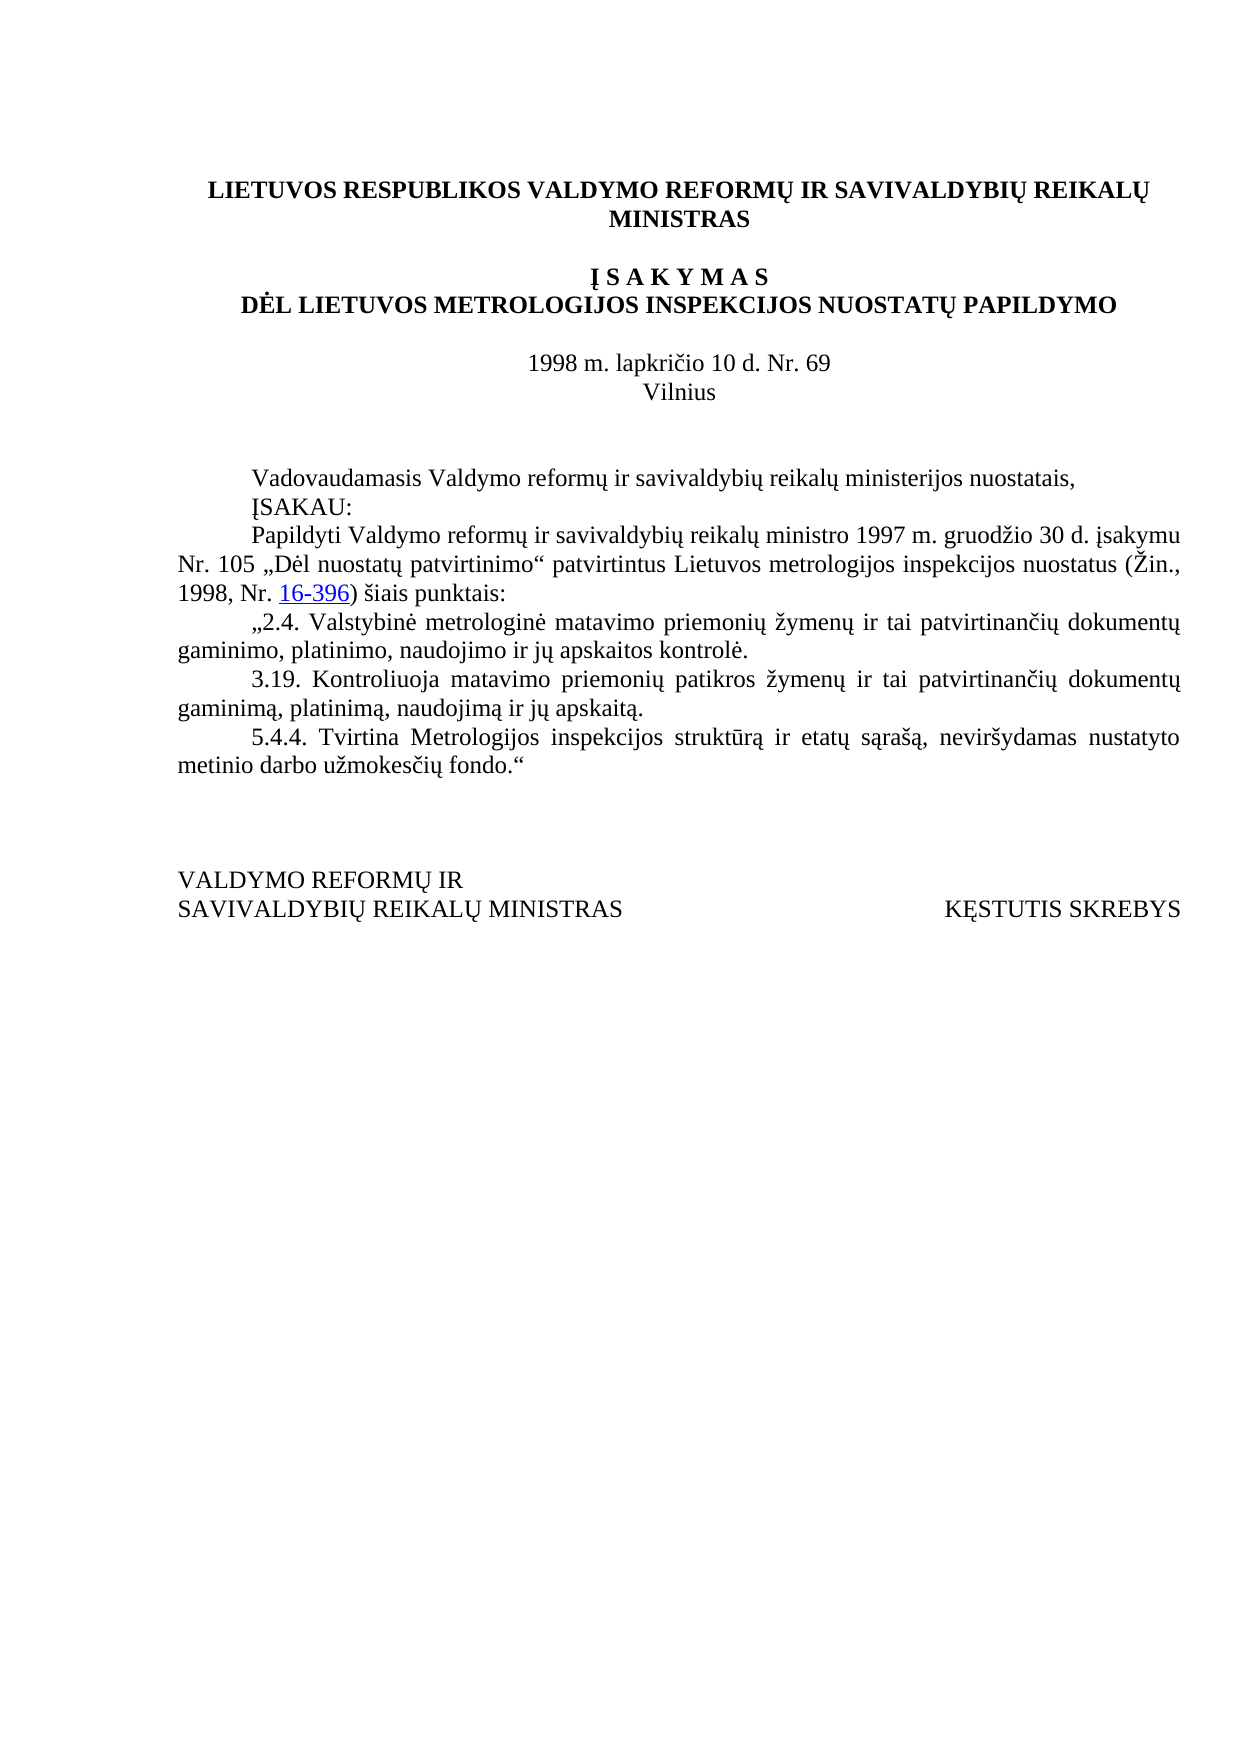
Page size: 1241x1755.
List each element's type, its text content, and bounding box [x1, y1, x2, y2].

text VALDYMO REFORMŲ IR [177, 866, 1181, 894]
text Vadovaudamasis Valdymo reformų ir savivaldybių reikalų ministerijos nuostatais, [177, 463, 1181, 492]
text LIETUVOS RESPUBLIKOS VALDYMO REFORMŲ IR SAVIVALDYBIŲ REIKALŲ MINISTRAS [177, 176, 1181, 233]
text „2.4. Valstybinė metrologinė matavimo priemonių žymenų ir tai patvirtinančių dokumentų gaminimo, platinimo, naudojimo ir jų apskaitos kontrolė. [177, 607, 1181, 664]
text Į S A K Y M A S [177, 262, 1181, 291]
text ĮSAKAU: [177, 492, 1181, 521]
text Vilnius [177, 377, 1181, 406]
text SAVIVALDYBIŲ REIKALŲ MINISTRAS KĘSTUTIS SKREBYS [177, 894, 1181, 923]
text Papildyti Valdymo reformų ir savivaldybių reikalų ministro 1997 m. gruodžio 30 d. įsakymu Nr. 105 „Dėl nuostatų patvirtinimo“ patvirtintus Lietuvos metrologijos inspekcijos nuostatus (Žin., 1998, Nr. 16-396) šiais punktais: [177, 521, 1181, 607]
text 3.19. Kontroliuoja matavimo priemonių patikros žymenų ir tai patvirtinančių dokumentų gaminimą, platinimą, naudojimą ir jų apskaitą. [177, 664, 1181, 722]
text DĖL LIETUVOS METROLOGIJOS INSPEKCIJOS NUOSTATŲ PAPILDYMO [177, 291, 1181, 319]
text 5.4.4. Tvirtina Metrologijos inspekcijos struktūrą ir etatų sąrašą, neviršydamas nustatyto metinio darbo užmokesčių fondo.“ [177, 722, 1181, 779]
text 1998 m. lapkričio 10 d. Nr. 69 [177, 348, 1181, 377]
